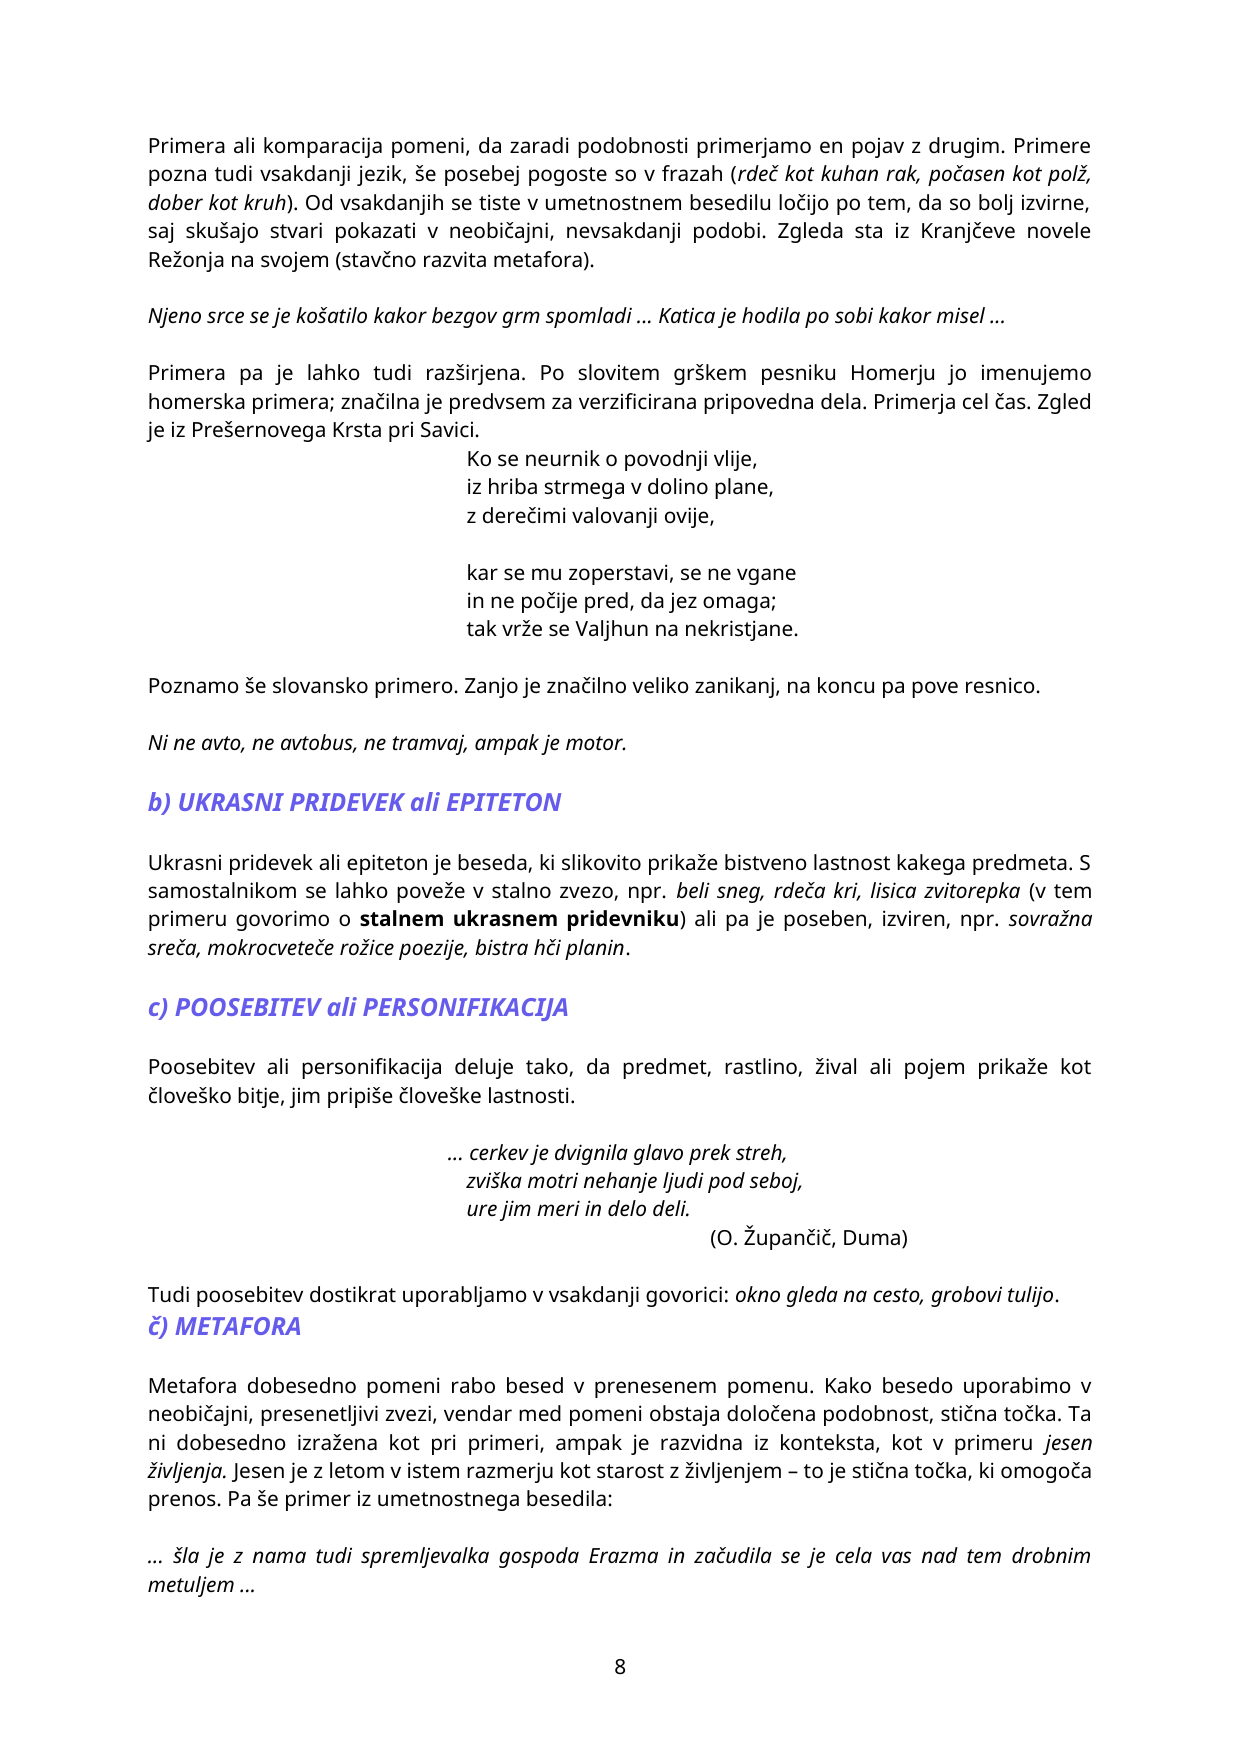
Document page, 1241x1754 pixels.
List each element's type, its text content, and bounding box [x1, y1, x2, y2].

text Njeno srce se je košatilo kakor bezgov grm spomladi ... Katica je hodila po sobi kakor misel ... [148, 302, 1093, 330]
text Primera ali komparacija pomeni, da zaradi podobnosti primerjamo en pojav z drugim. Primere pozna tudi vsakdanji jezik, še posebej pogoste so v frazah (rdeč kot kuhan rak, počasen kot polž, dober kot kruh). Od vsakdanjih se tiste v umetnostnem besedilu ločijo po tem, da so bolj izvirne, saj skušajo stvari pokazati v neobičajni, nevsakdanji podobi. Zgleda sta iz Kranjčeve novele Režonja na svojem (stavčno razvita metafora). [148, 131, 1093, 273]
text ... cerkev je dvignila glavo prek streh, [148, 1138, 1093, 1166]
text zviška motri nehanje ljudi pod seboj, [148, 1166, 1093, 1194]
text Poznamo še slovansko primero. Zanjo je značilno veliko zanikanj, na koncu pa pove resnico. [148, 671, 1093, 700]
text Ni ne avto, ne avtobus, ne tramvaj, ampak je motor. [148, 728, 1093, 757]
text tak vrže se Valjhun na nekristjane. [466, 614, 1093, 643]
text b) UKRASNI PRIDEVEK ali EPITETON [148, 785, 1093, 819]
text Poosebitev ali personifikacija deluje tako, da predmet, rastlino, žival ali pojem prikaže kot človeško bitje, jim pripiše človeške lastnosti. [148, 1052, 1093, 1109]
text Ko se neurnik o povodnji vlije, [466, 444, 1093, 472]
text kar se mu zoperstavi, se ne vgane [466, 558, 1093, 586]
text iz hriba strmega v dolino plane, [466, 472, 1093, 501]
text ... šla je z nama tudi spremljevalka gospoda Erazma in začudila se je cela vas nad tem drobnim metuljem ... [148, 1541, 1093, 1598]
text in ne počije pred, da jez omaga; [466, 586, 1093, 614]
text č) METAFORA [148, 1308, 1093, 1342]
text c) POOSEBITEV ali PERSONIFIKACIJA [148, 990, 1093, 1024]
text Ukrasni pridevek ali epiteton je beseda, ki slikovito prikaže bistveno lastnost kakega predmeta. S samostalnikom se lahko poveže v stalno zvezo, npr. beli sneg, rdeča kri, lisica zvitorepka (v tem primeru govorimo o stalnem ukrasnem pridevniku) ali pa je poseben, izviren, npr. sovražna sreča, mokrocveteče rožice poezije, bistra hči planin. [148, 848, 1093, 961]
text Tudi poosebitev dostikrat uporabljamo v vsakdanji govorici: okno gleda na cesto, grobovi tulijo. [148, 1280, 1093, 1308]
text Primera pa je lahko tudi razširjena. Po slovitem grškem pesniku Homerju jo imenujemo homerska primera; značilna je predvsem za verzificirana pripovedna dela. Primerja cel čas. Zgled je iz Prešernovega Krsta pri Savici. [148, 358, 1093, 444]
text z derečimi valovanji ovije, [466, 501, 1093, 529]
text ure jim meri in delo deli. [148, 1194, 1093, 1223]
text (O. Župančič, Duma) [148, 1223, 1093, 1251]
text Metafora dobesedno pomeni rabo besed v prenesenem pomenu. Kako besedo uporabimo v neobičajni, presenetljivi zvezi, vendar med pomeni obstaja določena podobnost, stična točka. Ta ni dobesedno izražena kot pri primeri, ampak je razvidna iz konteksta, kot v primeru jesen življenja. Jesen je z letom v istem razmerju kot starost z življenjem – to je stična točka, ki omogoča prenos. Pa še primer iz umetnostnega besedila: [148, 1371, 1093, 1513]
